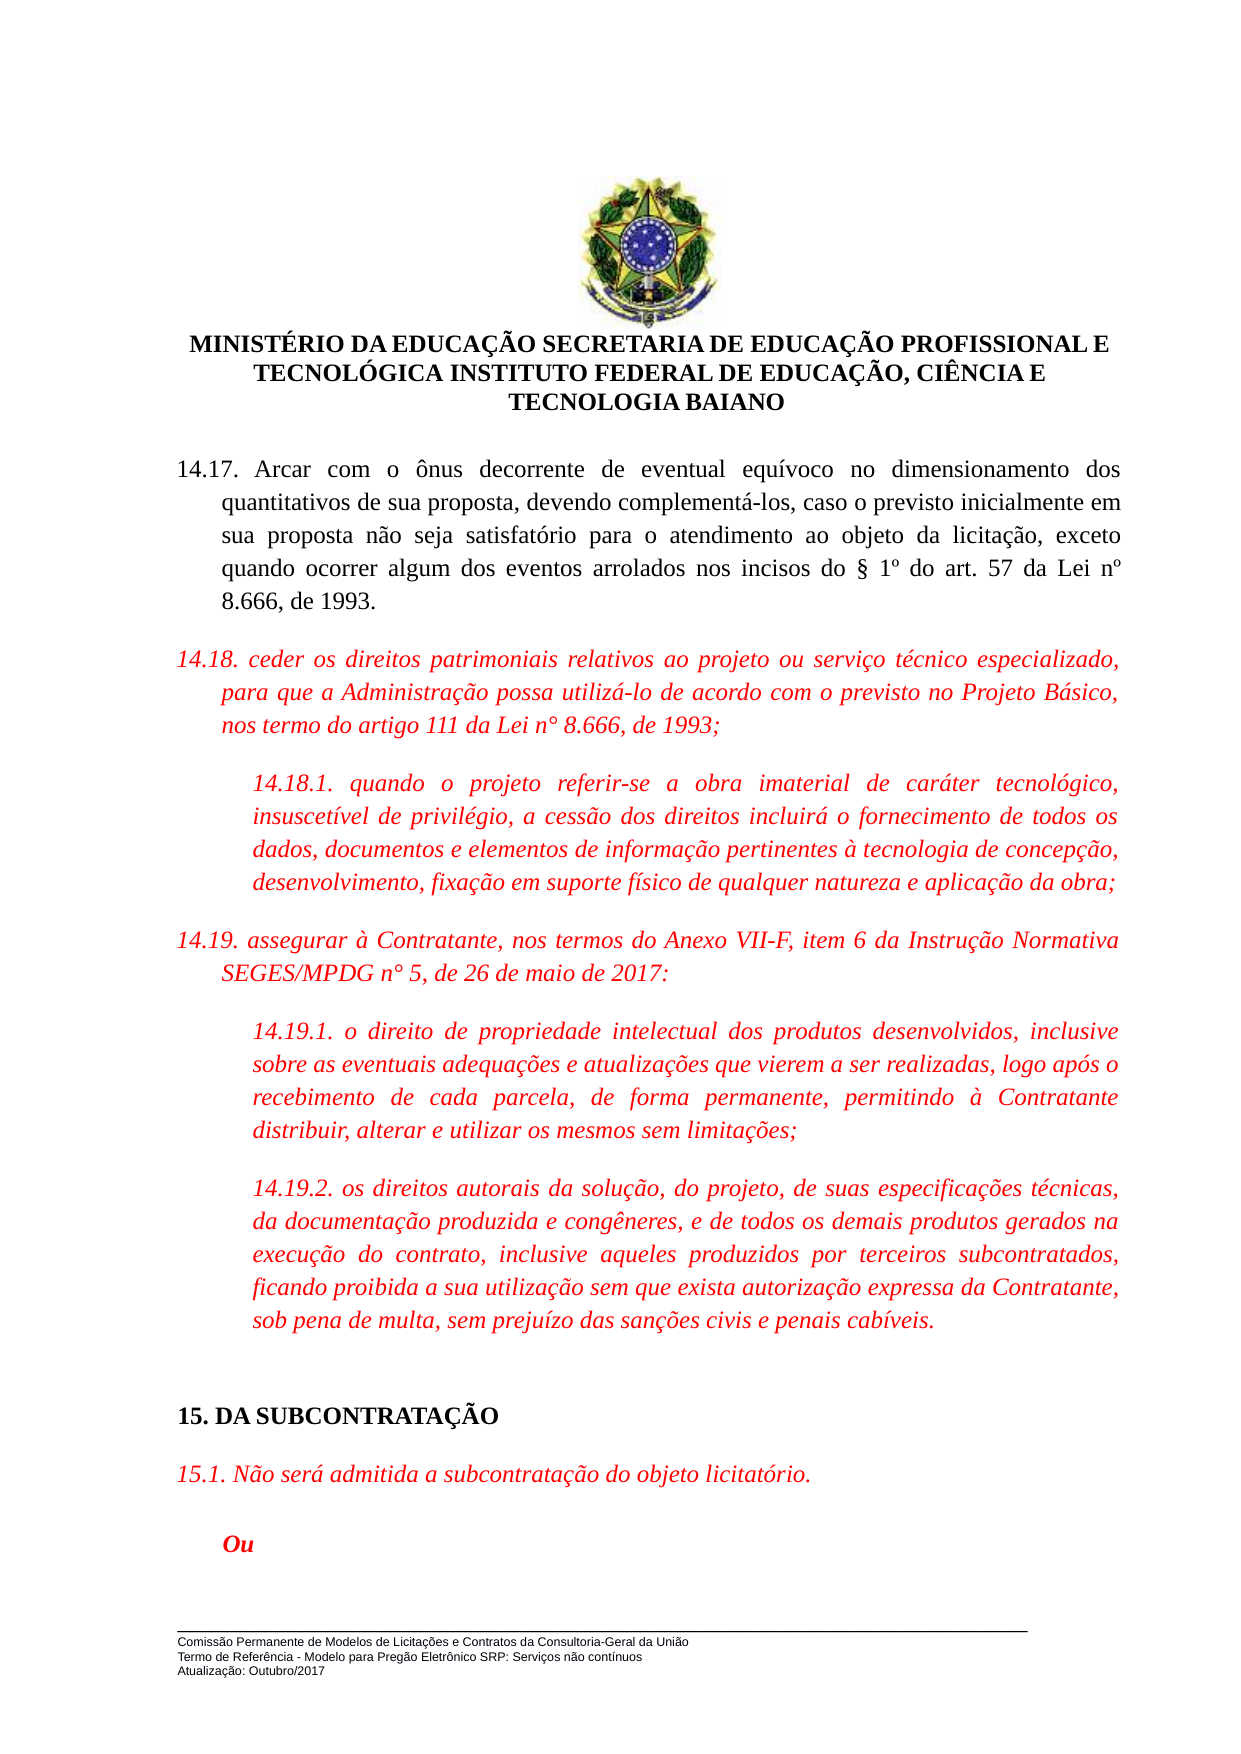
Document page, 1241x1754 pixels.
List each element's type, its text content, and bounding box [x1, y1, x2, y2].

text 15.1. Não será admitida a subcontratação do objeto licitatório. [176, 1459, 1122, 1488]
text 15. DA SUBCONTRATAÇÃO [177, 1401, 1122, 1430]
list 14.19.2. os direitos autorais da solução, do projeto, de suas especificações técnicas, da documentação produzida e congêneres, e de todos os demais produtos gerados na execução do contrato, inclusive aqueles produzidos por terceiros subcontratados, ficando proibida a sua utilização sem que exista autorização expressa da Contratante, sob pena de multa, sem prejuízo das sanções civis e penais cabíveis. [252, 1173, 1122, 1334]
list 14.18. ceder os direitos patrimoniais relativos ao projeto ou serviço técnico especializado, para que a Administração possa utilizá-lo de acordo com o previsto no Projeto Básico, nos termo do artigo 111 da Lei n° 8.666, de 1993; [176, 644, 1122, 739]
text 14.17. Arcar com o ônus decorrente de eventual equívoco no dimensionamento dos quantitativos de sua proposta, devendo complementá-los, caso o previsto inicialmente em sua proposta não seja satisfatório para o atendimento ao objeto da licitação, exceto quando ocorrer algum dos eventos arrolados nos incisos do § 1º do art. 57 da Lei nº 8.666, de 1993. [176, 454, 1122, 615]
list 14.19. assegurar à Contratante, nos termos do Anexo VII-F, item 6 da Instrução Normativa SEGES/MPDG n° 5, de 26 de maio de 2017: [176, 925, 1122, 987]
list 14.19.1. o direito de propriedade intelectual dos produtos desenvolvidos, inclusive sobre as eventuais adequações e atualizações que vierem a ser realizadas, logo após o recebimento de cada parcela, de forma permanente, permitindo à Contratante distribuir, alterar e utilizar os mesmos sem limitações; [252, 1016, 1122, 1144]
list 14.18.1. quando o projeto referir-se a obra imaterial de caráter tecnológico, insuscetível de privilégio, a cessão dos direitos incluirá o fornecimento de todos os dados, documentos e elementos de informação pertinentes à tecnologia de concepção, desenvolvimento, fixação em suporte físico de qualquer natureza e aplicação da obra; [252, 768, 1122, 896]
text Ou [222, 1529, 1124, 1558]
